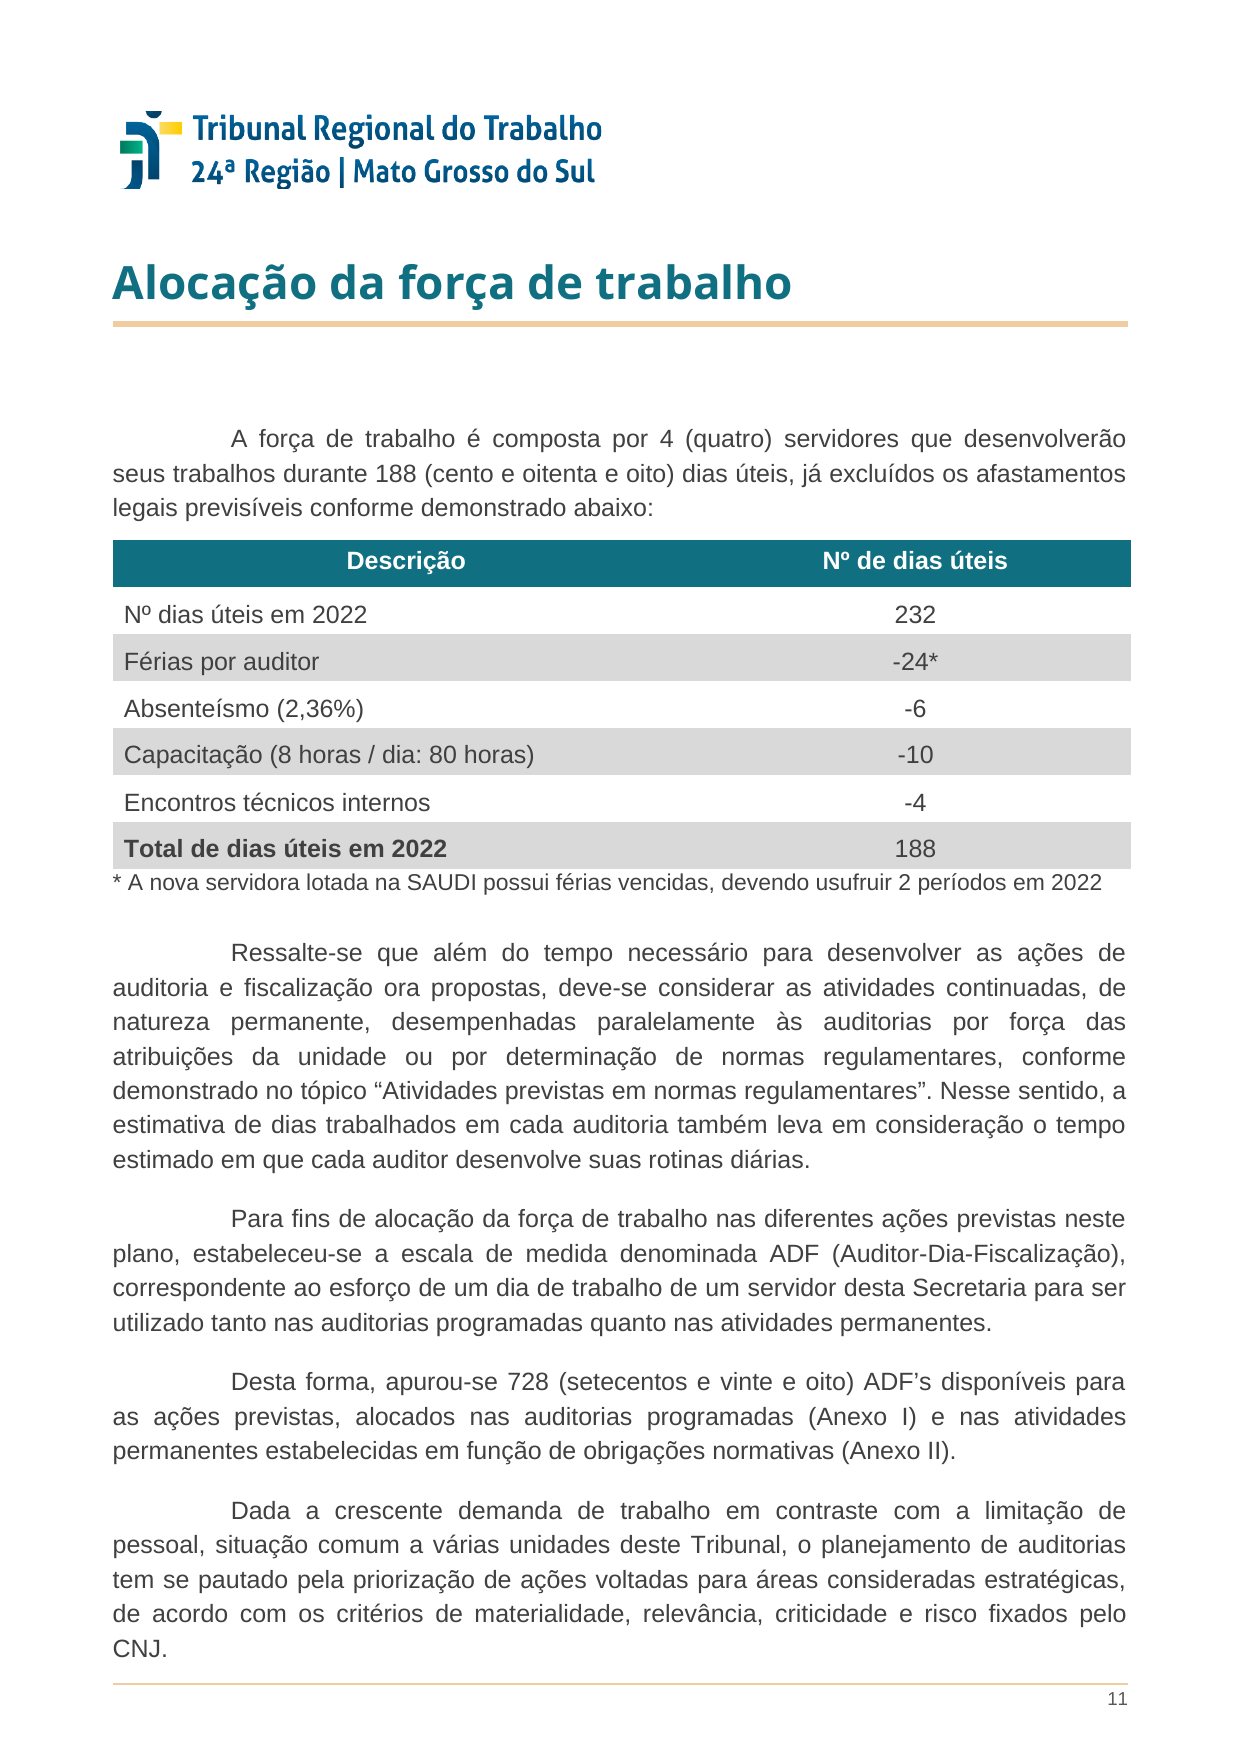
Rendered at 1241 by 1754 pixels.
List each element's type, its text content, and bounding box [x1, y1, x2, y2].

table_cell Absenteísmo (2,36%) [113, 681, 700, 728]
text Desta forma, apurou-se 728 (setecentos e vinte e oito) ADF’s disponíveis para as ações previstas, alocados nas auditorias programadas (Anexo I) e nas atividades permanentes estabelecidas em função de obrigações normativas (Anexo II). [112, 1367, 1128, 1465]
table_cell -4 [700, 775, 1131, 822]
table_cell -24* [700, 634, 1131, 681]
text Para fins de alocação da força de trabalho nas diferentes ações previstas neste plano, estabeleceu-se a escala de medida denominada ADF (Auditor-Dia-Fiscalização), correspondente ao esforço de um dia de trabalho de um servidor desta Secretaria para ser utilizado tanto nas auditorias programadas quanto nas atividades permanentes. [112, 1204, 1128, 1337]
table_cell 188 [700, 822, 1131, 869]
subtitle Alocação da força de trabalho [112, 250, 1128, 327]
table_cell Capacitação (8 horas / dia: 80 horas) [113, 728, 700, 775]
table_cell Nº dias úteis em 2022 [113, 587, 700, 634]
text Ressalte-se que além do tempo necessário para desenvolver as ações de auditoria e fiscalização ora propostas, deve-se considerar as atividades continuadas, de natureza permanente, desempenhadas paralelamente às auditorias por força das atribuições da unidade ou por determinação de normas regulamentares, conforme demonstrado no tópico “Atividades previstas em normas regulamentares”. Nesse sentido, a estimativa de dias trabalhados em cada auditoria também leva em consideração o tempo estimado em que cada auditor desenvolve suas rotinas diárias. [112, 938, 1128, 1174]
table_cell -6 [700, 681, 1131, 728]
text A força de trabalho é composta por 4 (quatro) servidores que desenvolverão seus trabalhos durante 188 (cento e oitenta e oito) dias úteis, já excluídos os afastamentos legais previsíveis conforme demonstrado abaixo: [112, 424, 1128, 522]
table_cell Encontros técnicos internos [113, 775, 700, 822]
text Dada a crescente demanda de trabalho em contraste com a limitação de pessoal, situação comum a várias unidades deste Tribunal, o planejamento de auditorias tem se pautado pela priorização de ações voltadas para áreas consideradas estratégicas, de acordo com os critérios de materialidade, relevância, criticidade e risco fixados pelo CNJ. [112, 1496, 1128, 1662]
table_cell 232 [700, 587, 1131, 634]
table_cell Total de dias úteis em 2022 [113, 822, 700, 869]
table_cell Férias por auditor [113, 634, 700, 681]
table_header Descrição [113, 540, 700, 587]
table_header Nº de dias úteis [700, 540, 1131, 587]
table_cell -10 [700, 728, 1131, 775]
text * A nova servidora lotada na SAUDI possui férias vencidas, devendo usufruir 2 períodos em 2022 [112, 869, 1128, 895]
